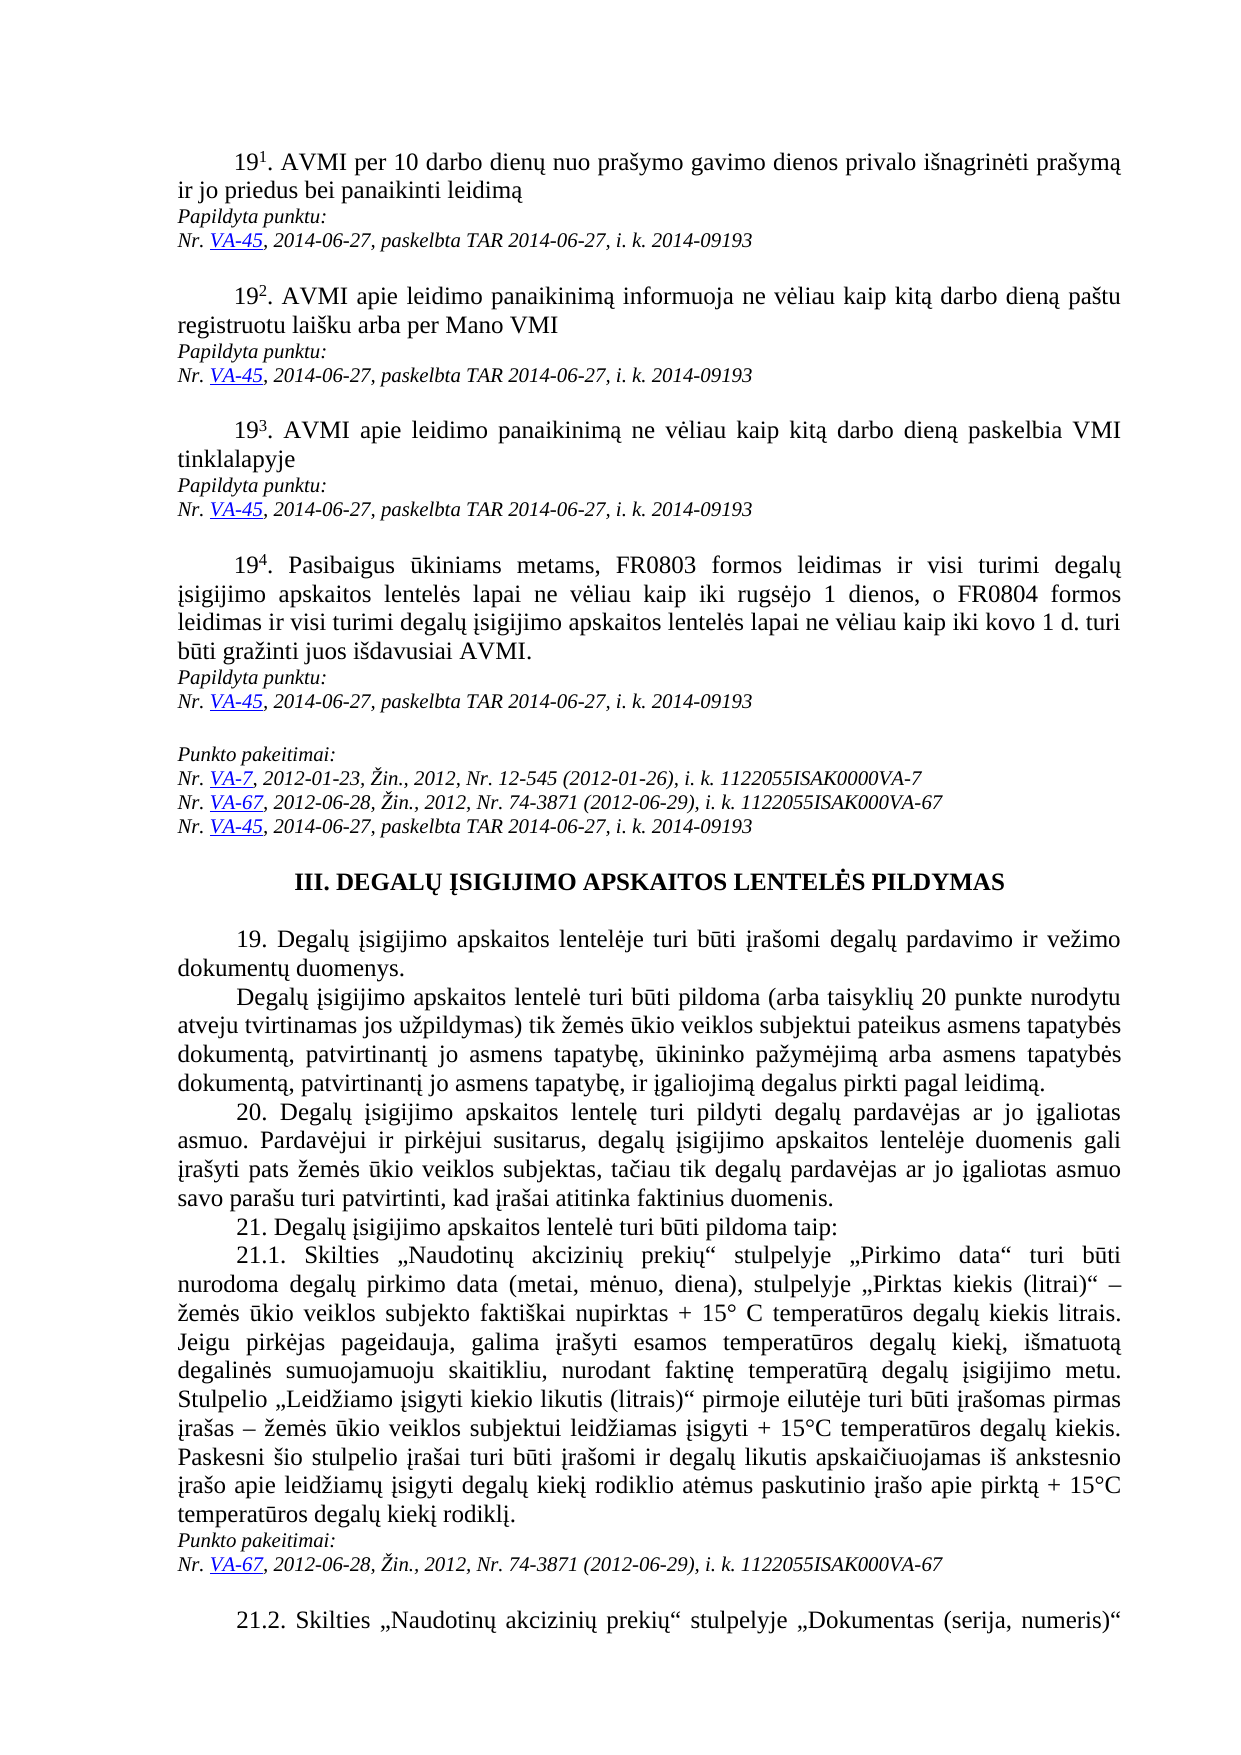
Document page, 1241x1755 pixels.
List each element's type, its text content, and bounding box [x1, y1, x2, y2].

text Papildyta punktu: [177, 665, 1122, 689]
text Papildyta punktu: [177, 339, 1122, 363]
text 192. AVMI apie leidimo panaikinimą informuoja ne vėliau kaip kitą darbo dieną paštu registruotu laišku arba per Mano VMI [177, 281, 1122, 339]
text Nr. VA-45, 2014-06-27, paskelbta TAR 2014-06-27, i. k. 2014-09193 [177, 814, 1122, 838]
text Nr. VA-45, 2014-06-27, paskelbta TAR 2014-06-27, i. k. 2014-09193 [177, 363, 1122, 387]
text III. DEGALŲ ĮSIGIJIMO APSKAITOS LENTELĖS PILDYMAS [177, 867, 1122, 896]
text 21. Degalų įsigijimo apskaitos lentelė turi būti pildoma taip: [177, 1212, 1122, 1241]
text 191. AVMI per 10 darbo dienų nuo prašymo gavimo dienos privalo išnagrinėti prašymą ir jo priedus bei panaikinti leidimą [177, 147, 1122, 204]
text Nr. VA-45, 2014-06-27, paskelbta TAR 2014-06-27, i. k. 2014-09193 [177, 228, 1122, 252]
text Nr. VA-67, 2012-06-28, Žin., 2012, Nr. 74-3871 (2012-06-29), i. k. 1122055ISAK000VA-67 [177, 1552, 1122, 1576]
text Nr. VA-7, 2012-01-23, Žin., 2012, Nr. 12-545 (2012-01-26), i. k. 1122055ISAK0000VA-7 [177, 766, 1122, 790]
text Nr. VA-67, 2012-06-28, Žin., 2012, Nr. 74-3871 (2012-06-29), i. k. 1122055ISAK000VA-67 [177, 790, 1122, 814]
text 21.1. Skilties „Naudotinų akcizinių prekių“ stulpelyje „Pirkimo data“ turi būti nurodoma degalų pirkimo data (metai, mėnuo, diena), stulpelyje „Pirktas kiekis (litrai)“ – žemės ūkio veiklos subjekto faktiškai nupirktas + 15° C temperatūros degalų kiekis litrais. Jeigu pirkėjas pageidauja, galima įrašyti esamos temperatūros degalų kiekį, išmatuotą degalinės sumuojamuoju skaitikliu, nurodant faktinę temperatūrą degalų įsigijimo metu. Stulpelio „Leidžiamo įsigyti kiekio likutis (litrais)“ pirmoje eilutėje turi būti įrašomas pirmas įrašas – žemės ūkio veiklos subjektui leidžiamas įsigyti + 15°C temperatūros degalų kiekis. Paskesni šio stulpelio įrašai turi būti įrašomi ir degalų likutis apskaičiuojamas iš ankstesnio įrašo apie leidžiamų įsigyti degalų kiekį rodiklio atėmus paskutinio įrašo apie pirktą + 15°C temperatūros degalų kiekį rodiklį. [177, 1241, 1122, 1528]
text Papildyta punktu: [177, 204, 1122, 228]
text 193. AVMI apie leidimo panaikinimą ne vėliau kaip kitą darbo dieną paskelbia VMI tinklalapyje [177, 416, 1122, 473]
text Papildyta punktu: [177, 473, 1122, 497]
text Punkto pakeitimai: [177, 742, 1122, 766]
text 194. Pasibaigus ūkiniams metams, FR0803 formos leidimas ir visi turimi degalų įsigijimo apskaitos lentelės lapai ne vėliau kaip iki rugsėjo 1 dienos, o FR0804 formos leidimas ir visi turimi degalų įsigijimo apskaitos lentelės lapai ne vėliau kaip iki kovo 1 d. turi būti gražinti juos išdavusiai AVMI. [177, 550, 1122, 665]
text 20. Degalų įsigijimo apskaitos lentelę turi pildyti degalų pardavėjas ar jo įgaliotas asmuo. Pardavėjui ir pirkėjui susitarus, degalų įsigijimo apskaitos lentelėje duomenis gali įrašyti pats žemės ūkio veiklos subjektas, tačiau tik degalų pardavėjas ar jo įgaliotas asmuo savo parašu turi patvirtinti, kad įrašai atitinka faktinius duomenis. [177, 1097, 1122, 1212]
text Punkto pakeitimai: [177, 1528, 1122, 1552]
text Nr. VA-45, 2014-06-27, paskelbta TAR 2014-06-27, i. k. 2014-09193 [177, 689, 1122, 713]
text 21.2. Skilties „Naudotinų akcizinių prekių“ stulpelyje „Dokumentas (serija, numeris)“ [177, 1605, 1122, 1634]
text Degalų įsigijimo apskaitos lentelė turi būti pildoma (arba taisyklių 20 punkte nurodytu atveju tvirtinamas jos užpildymas) tik žemės ūkio veiklos subjektui pateikus asmens tapatybės dokumentą, patvirtinantį jo asmens tapatybę, ūkininko pažymėjimą arba asmens tapatybės dokumentą, patvirtinantį jo asmens tapatybę, ir įgaliojimą degalus pirkti pagal leidimą. [177, 982, 1122, 1097]
text 19. Degalų įsigijimo apskaitos lentelėje turi būti įrašomi degalų pardavimo ir vežimo dokumentų duomenys. [177, 924, 1122, 982]
text Nr. VA-45, 2014-06-27, paskelbta TAR 2014-06-27, i. k. 2014-09193 [177, 497, 1122, 521]
